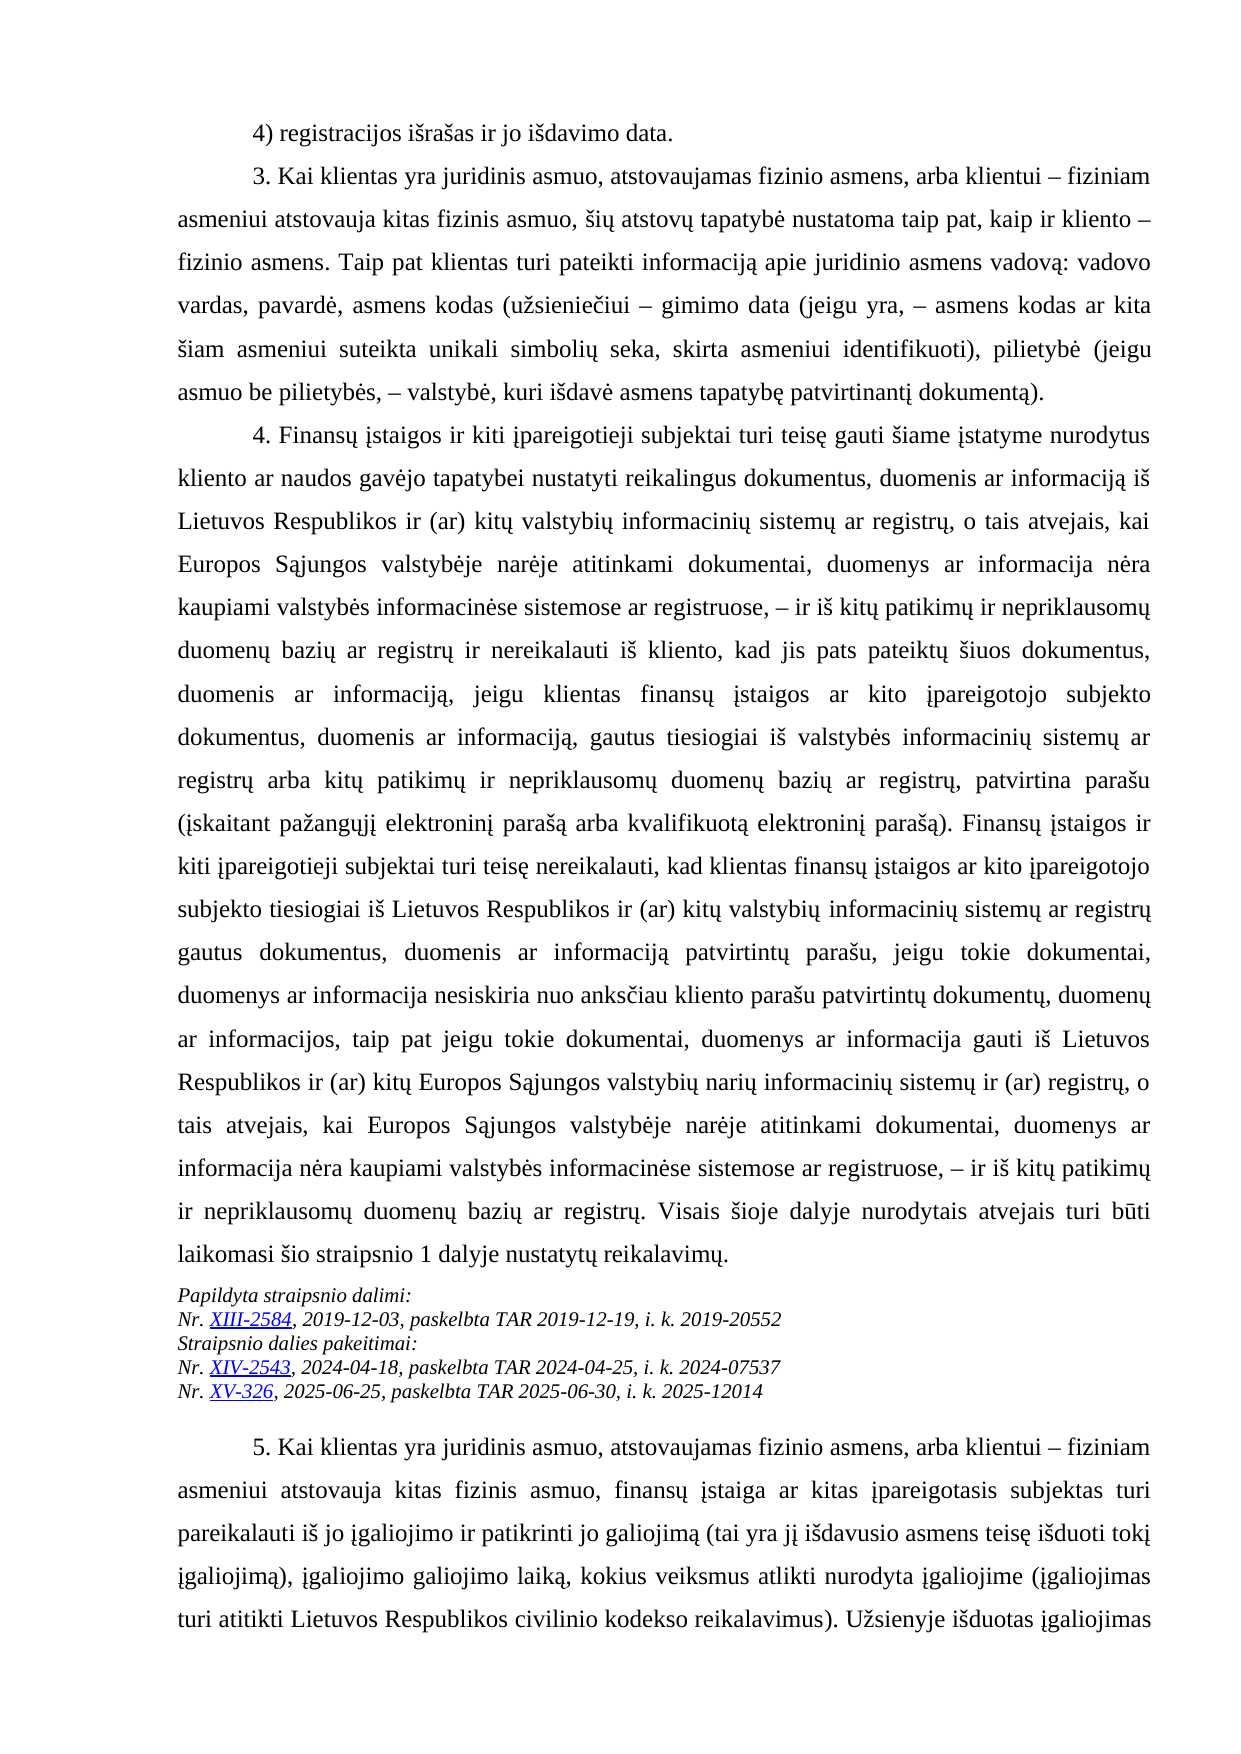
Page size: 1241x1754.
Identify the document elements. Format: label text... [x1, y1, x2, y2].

text 4) registracijos išrašas ir jo išdavimo data. [177, 118, 1152, 147]
text 4. Finansų įstaigos ir kiti įpareigotieji subjektai turi teisę gauti šiame įstatyme nurodytus kliento ar naudos gavėjo tapatybei nustatyti reikalingus dokumentus, duomenis ar informaciją iš Lietuvos Respublikos ir (ar) kitų valstybių informacinių sistemų ar registrų, o tais atvejais, kai Europos Sąjungos valstybėje narėje atitinkami dokumentai, duomenys ar informacija nėra kaupiami valstybės informacinėse sistemose ar registruose, – ir iš kitų patikimų ir nepriklausomų duomenų bazių ar registrų ir nereikalauti iš kliento, kad jis pats pateiktų šiuos dokumentus, duomenis ar informaciją, jeigu klientas finansų įstaigos ar kito įpareigotojo subjekto dokumentus, duomenis ar informaciją, gautus tiesiogiai iš valstybės informacinių sistemų ar registrų arba kitų patikimų ir nepriklausomų duomenų bazių ar registrų, patvirtina parašu (įskaitant pažangųjį elektroninį parašą arba kvalifikuotą elektroninį parašą). Finansų įstaigos ir kiti įpareigotieji subjektai turi teisę nereikalauti, kad klientas finansų įstaigos ar kito įpareigotojo subjekto tiesiogiai iš Lietuvos Respublikos ir (ar) kitų valstybių informacinių sistemų ar registrų gautus dokumentus, duomenis ar informaciją patvirtintų parašu, jeigu tokie dokumentai, duomenys ar informacija nesiskiria nuo anksčiau kliento parašu patvirtintų dokumentų, duomenų ar informacijos, taip pat jeigu tokie dokumentai, duomenys ar informacija gauti iš Lietuvos Respublikos ir (ar) kitų Europos Sąjungos valstybių narių informacinių sistemų ir (ar) registrų, o tais atvejais, kai Europos Sąjungos valstybėje narėje atitinkami dokumentai, duomenys ar informacija nėra kaupiami valstybės informacinėse sistemose ar registruose, – ir iš kitų patikimų ir nepriklausomų duomenų bazių ar registrų. Visais šioje dalyje nurodytais atvejais turi būti laikomasi šio straipsnio 1 dalyje nustatytų reikalavimų. [177, 420, 1152, 1268]
text 5. Kai klientas yra juridinis asmuo, atstovaujamas fizinio asmens, arba klientui – fiziniam asmeniui atstovauja kitas fizinis asmuo, finansų įstaiga ar kitas įpareigotasis subjektas turi pareikalauti iš jo įgaliojimo ir patikrinti jo galiojimą (tai yra jį išdavusio asmens teisę išduoti tokį įgaliojimą), įgaliojimo galiojimo laiką, kokius veiksmus atlikti nurodyta įgaliojime (įgaliojimas turi atitikti Lietuvos Respublikos civilinio kodekso reikalavimus). Užsienyje išduotas įgaliojimas [177, 1432, 1152, 1633]
text Nr. XIII-2584, 2019-12-03, paskelbta TAR 2019-12-19, i. k. 2019-20552 [177, 1307, 1152, 1331]
text Nr. XIV-2543, 2024-04-18, paskelbta TAR 2024-04-25, i. k. 2024-07537 [177, 1355, 1152, 1379]
text Papildyta straipsnio dalimi: [177, 1282, 1152, 1307]
text Straipsnio dalies pakeitimai: [177, 1331, 1152, 1355]
text 3. Kai klientas yra juridinis asmuo, atstovaujamas fizinio asmens, arba klientui – fiziniam asmeniui atstovauja kitas fizinis asmuo, šių atstovų tapatybė nustatoma taip pat, kaip ir kliento – fizinio asmens. Taip pat klientas turi pateikti informaciją apie juridinio asmens vadovą: vadovo vardas, pavardė, asmens kodas (užsieniečiui – gimimo data (jeigu yra, – asmens kodas ar kita šiam asmeniui suteikta unikali simbolių seka, skirta asmeniui identifikuoti), pilietybė (jeigu asmuo be pilietybės, – valstybė, kuri išdavė asmens tapatybę patvirtinantį dokumentą). [177, 161, 1152, 406]
text Nr. XV-326, 2025-06-25, paskelbta TAR 2025-06-30, i. k. 2025-12014 [177, 1379, 1152, 1403]
